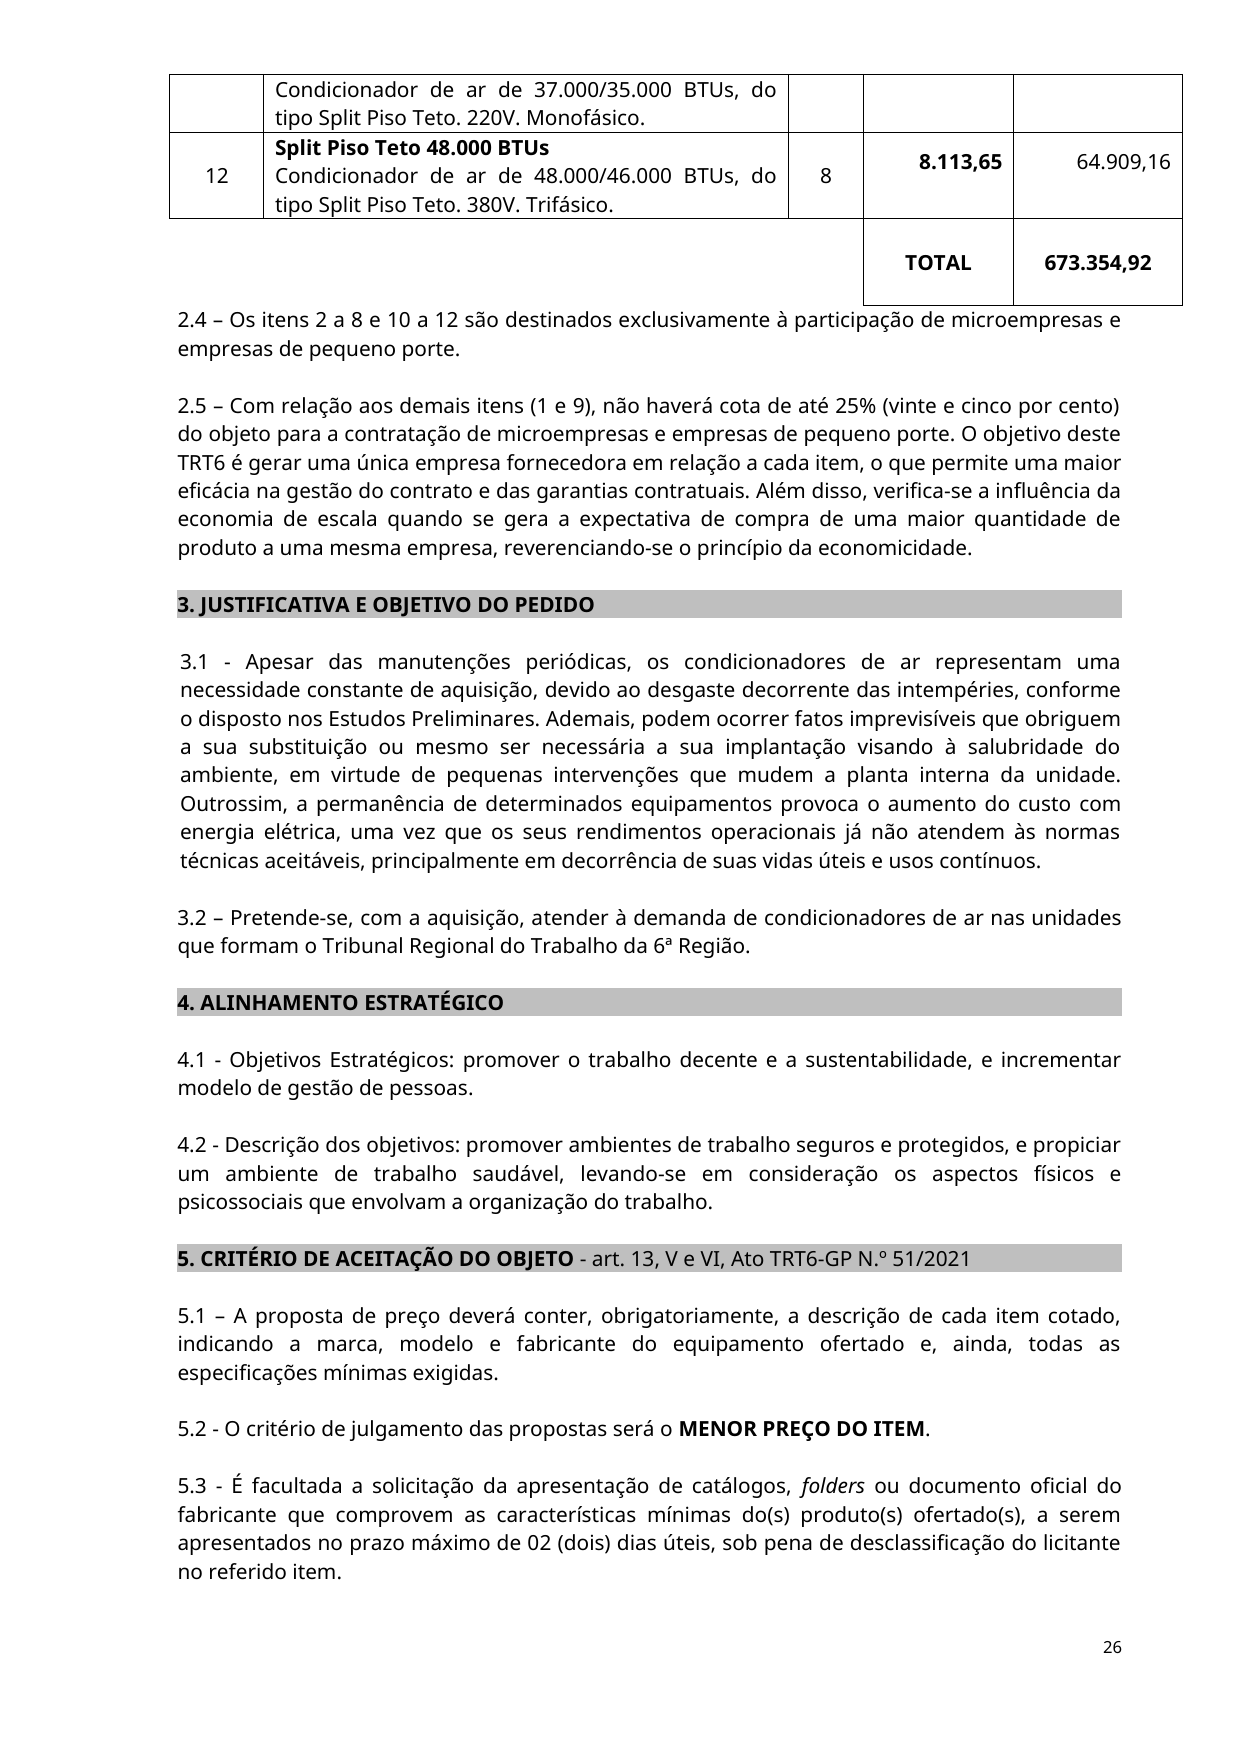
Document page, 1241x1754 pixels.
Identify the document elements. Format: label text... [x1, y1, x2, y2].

table_cell [170, 219, 263, 304]
table_cell Condicionador de ar de 37.000/35.000 BTUs, do tipo Split Piso Teto. 220V. Monofásico. [264, 75, 788, 132]
text 4.1 - Objetivos Estratégicos: promover o trabalho decente e a sustentabilidade, e incrementar modelo de gestão de pessoas. [177, 1045, 1122, 1102]
table_cell TOTAL [864, 219, 1013, 304]
text 5.1 – A proposta de preço deverá conter, obrigatoriamente, a descrição de cada item cotado, indicando a marca, modelo e fabricante do equipamento ofertado e, ainda, todas as especificações mínimas exigidas. [177, 1301, 1122, 1386]
text 2.4 – Os itens 2 a 8 e 10 a 12 são destinados exclusivamente à participação de microempresas e empresas de pequeno porte. [177, 306, 1122, 362]
text 2.5 – Com relação aos demais itens (1 e 9), não haverá cota de até 25% (vinte e cinco por cento) do objeto para a contratação de microempresas e empresas de pequeno porte. O objetivo deste TRT6 é gerar uma única empresa fornecedora em relação a cada item, o que permite uma maior eficácia na gestão do contrato e das garantias contratuais. Além disso, verifica-se a influência da economia de escala quando se gera a expectativa de compra de uma maior quantidade de produto a uma mesma empresa, reverenciando-se o princípio da economicidade. [177, 391, 1122, 561]
table_cell 64.909,16 [1014, 133, 1182, 218]
text 3. JUSTIFICATIVA E OBJETIVO DO PEDIDO [177, 590, 1122, 618]
table_cell 673.354,92 [1014, 219, 1182, 304]
text 4.2 - Descrição dos objetivos: promover ambientes de trabalho seguros e protegidos, e propiciar um ambiente de trabalho saudável, levando-se em consideração os aspectos físicos e psicossociais que envolvam a organização do trabalho. [177, 1130, 1122, 1216]
text 3.2 – Pretende-se, com a aquisição, atender à demanda de condicionadores de ar nas unidades que formam o Tribunal Regional do Trabalho da 6ª Região. [177, 903, 1122, 959]
text 5.2 - O critério de julgamento das propostas será o MENOR PREÇO DO ITEM. [177, 1414, 1122, 1443]
table_cell 12 [170, 133, 263, 218]
table_cell [789, 219, 863, 304]
text 5. CRITÉRIO DE ACEITAÇÃO DO OBJETO - art. 13, V e VI, Ato TRT6-GP N.º 51/2021 [177, 1244, 1122, 1272]
text 4. ALINHAMENTO ESTRATÉGICO [177, 988, 1122, 1016]
table_cell 8 [789, 133, 863, 218]
table_cell [1014, 75, 1182, 132]
text 5.3 - É facultada a solicitação da apresentação de catálogos, folders ou documento oficial do fabricante que comprovem as características mínimas do(s) produto(s) ofertado(s), a serem apresentados no prazo máximo de 02 (dois) dias úteis, sob pena de desclassificação do licitante no referido item. [177, 1471, 1122, 1585]
table_cell 8.113,65 [864, 133, 1013, 218]
table_cell Split Piso Teto 48.000 BTUs Condicionador de ar de 48.000/46.000 BTUs, do tipo Split Piso Teto. 380V. Trifásico. [264, 133, 788, 218]
table_cell [864, 75, 1013, 132]
table_cell [264, 219, 788, 304]
table_cell [170, 75, 263, 132]
text 3.1 - Apesar das manutenções periódicas, os condicionadores de ar representam uma necessidade constante de aquisição, devido ao desgaste decorrente das intempéries, conforme o disposto nos Estudos Preliminares. Ademais, podem ocorrer fatos imprevisíveis que obriguem a sua substituição ou mesmo ser necessária a sua implantação visando à salubridade do ambiente, em virtude de pequenas intervenções que mudem a planta interna da unidade. Outrossim, a permanência de determinados equipamentos provoca o aumento do custo com energia elétrica, uma vez que os seus rendimentos operacionais já não atendem às normas técnicas aceitáveis, principalmente em decorrência de suas vidas úteis e usos contínuos. [180, 647, 1122, 874]
table_cell [789, 75, 863, 132]
